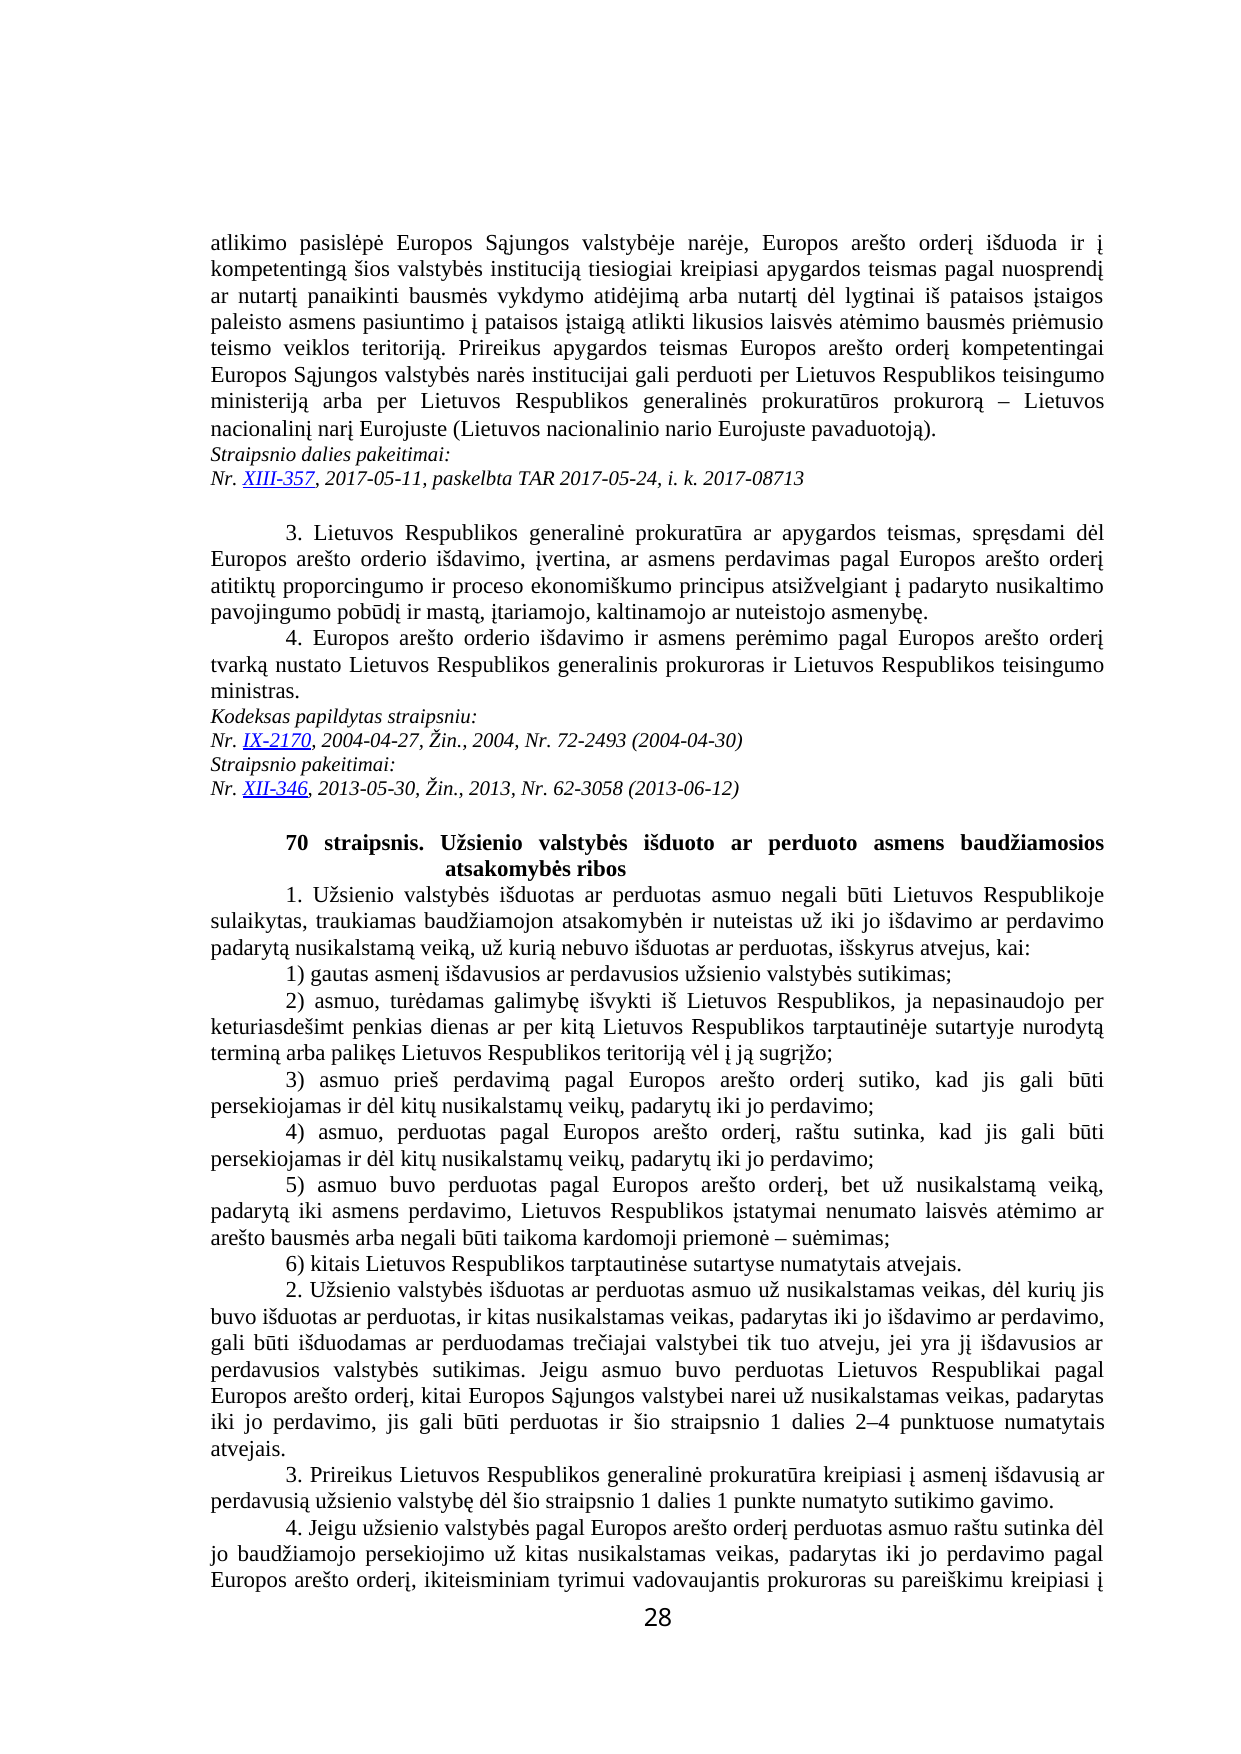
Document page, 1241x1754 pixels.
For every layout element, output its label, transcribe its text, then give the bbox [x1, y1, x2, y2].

text Straipsnio pakeitimai: [210, 752, 1105, 776]
text 4. Jeigu užsienio valstybės pagal Europos arešto orderį perduotas asmuo raštu sutinka dėl jo baudžiamojo persekiojimo už kitas nusikalstamas veikas, padarytas iki jo perdavimo pagal Europos arešto orderį, ikiteisminiam tyrimui vadovaujantis prokuroras su pareiškimu kreipiasi į [210, 1514, 1105, 1593]
text Nr. IX-2170, 2004-04-27, Žin., 2004, Nr. 72-2493 (2004-04-30) [210, 728, 1105, 752]
text Nr. XIII-357, 2017-05-11, paskelbta TAR 2017-05-24, i. k. 2017-08713 [210, 466, 1105, 490]
text 1. Užsienio valstybės išduotas ar perduotas asmuo negali būti Lietuvos Respublikoje sulaikytas, traukiamas baudžiamojon atsakomybėn ir nuteistas už iki jo išdavimo ar perdavimo padarytą nusikalstamą veiką, už kurią nebuvo išduotas ar perduotas, išskyrus atvejus, kai: [210, 881, 1105, 960]
text 3) asmuo prieš perdavimą pagal Europos arešto orderį sutiko, kad jis gali būti persekiojamas ir dėl kitų nusikalstamų veikų, padarytų iki jo perdavimo; [210, 1066, 1105, 1118]
text Nr. XII-346, 2013-05-30, Žin., 2013, Nr. 62-3058 (2013-06-12) [210, 776, 1105, 800]
text 6) kitais Lietuvos Respublikos tarptautinėse sutartyse numatytais atvejais. [210, 1250, 1105, 1277]
text 5) asmuo buvo perduotas pagal Europos arešto orderį, bet už nusikalstamą veiką, padarytą iki asmens perdavimo, Lietuvos Respublikos įstatymai nenumato laisvės atėmimo ar arešto bausmės arba negali būti taikoma kardomoji priemonė – suėmimas; [210, 1171, 1105, 1250]
text 4. Europos arešto orderio išdavimo ir asmens perėmimo pagal Europos arešto orderį tvarką nustato Lietuvos Respublikos generalinis prokuroras ir Lietuvos Respublikos teisingumo ministras. [210, 624, 1105, 703]
text 2) asmuo, turėdamas galimybę išvykti iš Lietuvos Respublikos, ja nepasinaudojo per keturiasdešimt penkias dienas ar per kitą Lietuvos Respublikos tarptautinėje sutartyje nurodytą terminą arba palikęs Lietuvos Respublikos teritoriją vėl į ją sugrįžo; [210, 987, 1105, 1066]
text atlikimo pasislėpė Europos Sąjungos valstybėje narėje, Europos arešto orderį išduoda ir į kompetentingą šios valstybės instituciją tiesiogiai kreipiasi apygardos teismas pagal nuosprendį ar nutartį panaikinti bausmės vykdymo atidėjimą arba nutartį dėl lygtinai iš pataisos įstaigos paleisto asmens pasiuntimo į pataisos įstaigą atlikti likusios laisvės atėmimo bausmės priėmusio teismo veiklos teritoriją. Prireikus apygardos teismas Europos arešto orderį kompetentingai Europos Sąjungos valstybės narės institucijai gali perduoti per Lietuvos Respublikos teisingumo ministeriją arba per Lietuvos Respublikos generalinės prokuratūros prokurorą – Lietuvos nacionalinį narį Eurojuste (Lietuvos nacionalinio nario Eurojuste pavaduotoją). [210, 229, 1105, 442]
text 4) asmuo, perduotas pagal Europos arešto orderį, raštu sutinka, kad jis gali būti persekiojamas ir dėl kitų nusikalstamų veikų, padarytų iki jo perdavimo; [210, 1118, 1105, 1171]
text 3. Lietuvos Respublikos generalinė prokuratūra ar apygardos teismas, spręsdami dėl Europos arešto orderio išdavimo, įvertina, ar asmens perdavimas pagal Europos arešto orderį atitiktų proporcingumo ir proceso ekonomiškumo principus atsižvelgiant į padaryto nusikaltimo pavojingumo pobūdį ir mastą, įtariamojo, kaltinamojo ar nuteistojo asmenybę. [210, 519, 1105, 624]
text Straipsnio dalies pakeitimai: [210, 442, 1105, 466]
text 70 straipsnis. Užsienio valstybės išduoto ar perduoto asmens baudžiamosios atsakomybės ribos [285, 828, 1105, 881]
text Kodeksas papildytas straipsniu: [210, 703, 1105, 728]
text 1) gautas asmenį išdavusios ar perdavusios užsienio valstybės sutikimas; [210, 960, 1105, 987]
text 2. Užsienio valstybės išduotas ar perduotas asmuo už nusikalstamas veikas, dėl kurių jis buvo išduotas ar perduotas, ir kitas nusikalstamas veikas, padarytas iki jo išdavimo ar perdavimo, gali būti išduodamas ar perduodamas trečiajai valstybei tik tuo atveju, jei yra jį išdavusios ar perdavusios valstybės sutikimas. Jeigu asmuo buvo perduotas Lietuvos Respublikai pagal Europos arešto orderį, kitai Europos Sąjungos valstybei narei už nusikalstamas veikas, padarytas iki jo perdavimo, jis gali būti perduotas ir šio straipsnio 1 dalies 2–4 punktuose numatytais atvejais. [210, 1277, 1105, 1461]
text 3. Prireikus Lietuvos Respublikos generalinė prokuratūra kreipiasi į asmenį išdavusią ar perdavusią užsienio valstybę dėl šio straipsnio 1 dalies 1 punkte numatyto sutikimo gavimo. [210, 1461, 1105, 1514]
